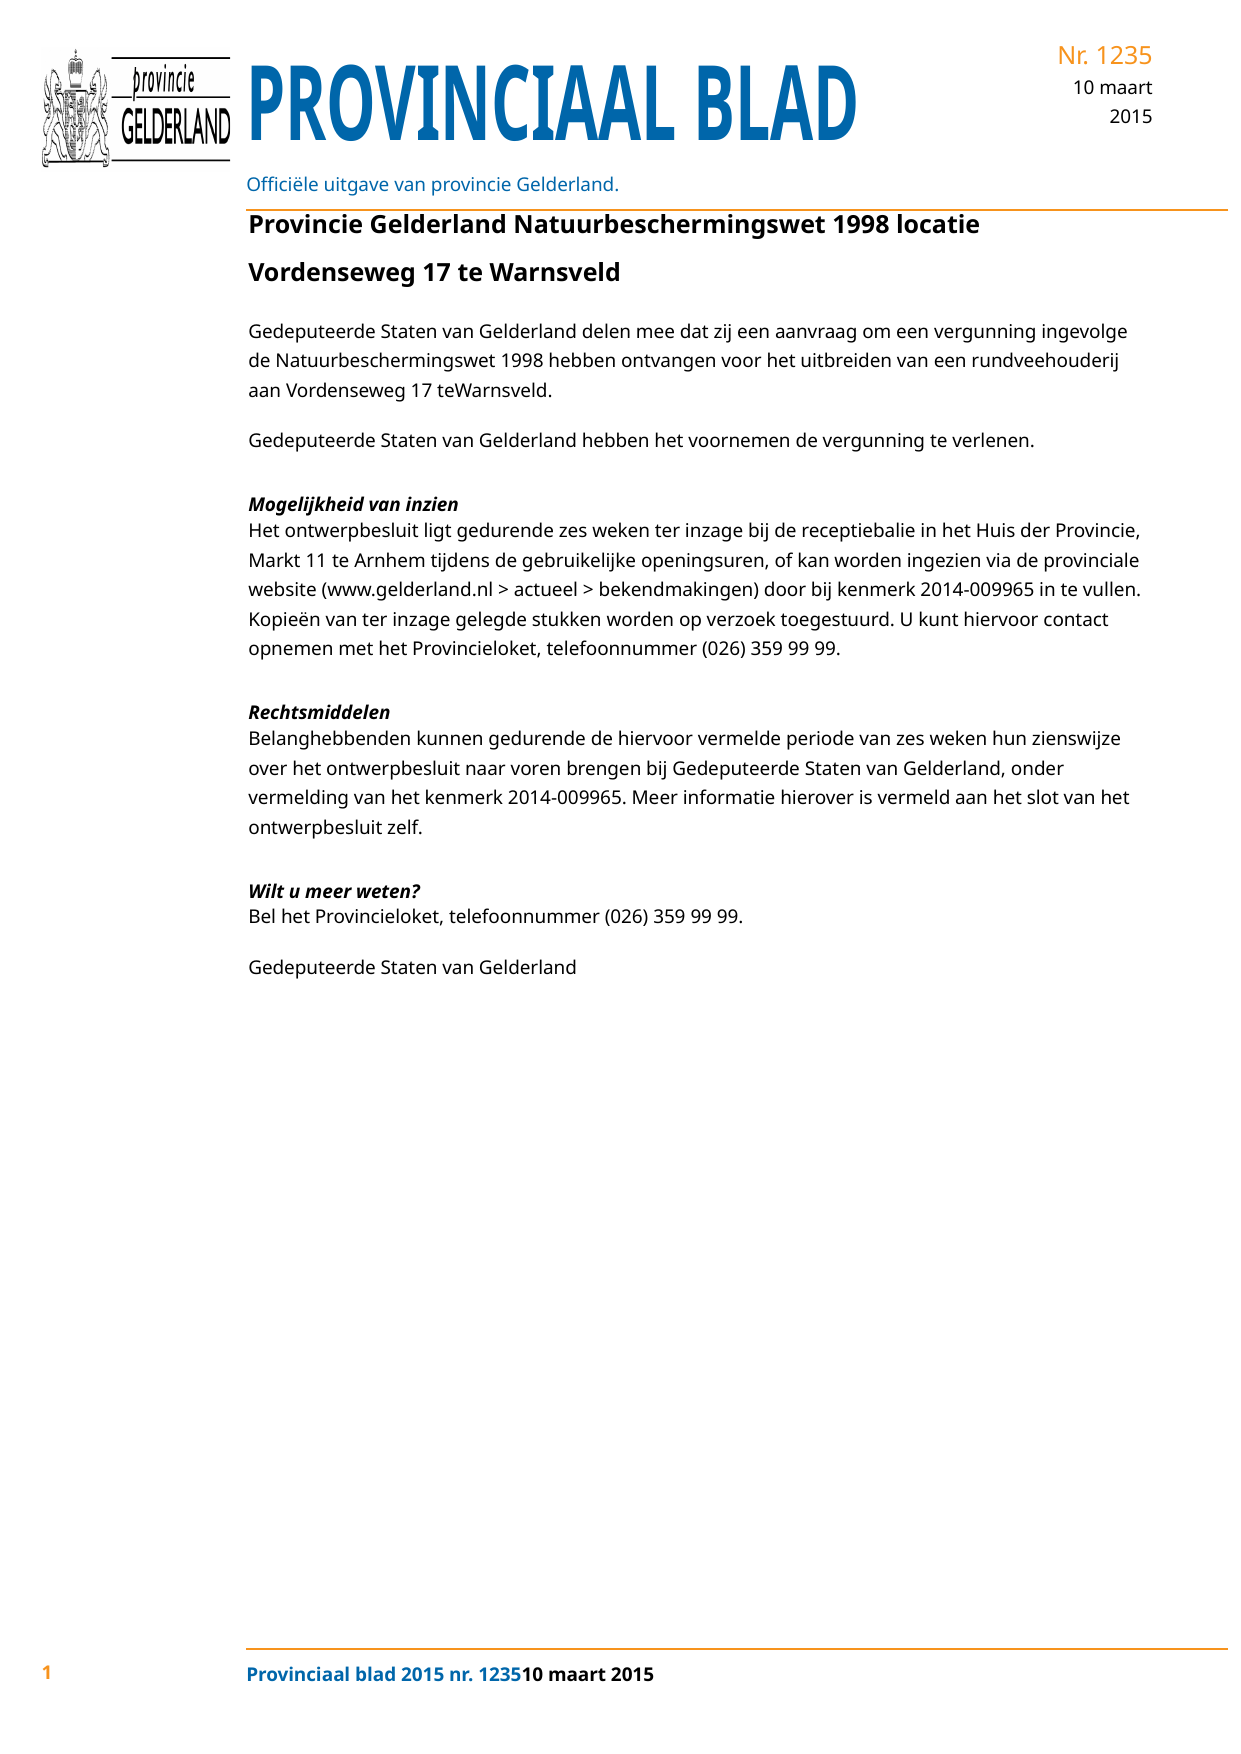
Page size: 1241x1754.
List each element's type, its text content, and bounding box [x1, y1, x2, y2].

text Mogelijkheid van inzien [248, 491, 1152, 517]
text Gedeputeerde Staten van Gelderland hebben het voornemen de vergunning te verlenen. [248, 427, 1152, 453]
text Belanghebbenden kunnen gedurende de hiervoor vermelde periode van zes weken hun zienswijze over het ontwerpbesluit naar voren brengen bij Gedeputeerde Staten van Gelderland, onder vermelding van het kenmerk 2014-009965. Meer informatie hierover is vermeld aan het slot van het ontwerpbesluit zelf. [248, 725, 1152, 840]
picture [41, 47, 231, 172]
text Het ontwerpbesluit ligt gedurende zes weken ter inzage bij de receptiebalie in het Huis der Provincie, Markt 11 te Arnhem tijdens de gebruikelijke openingsuren, of kan worden ingezien via de provinciale website (www.gelderland.nl > actueel > bekendmakingen) door bij kenmerk 2014-009965 in te vullen. Kopieën van ter inzage gelegde stukken worden op verzoek toegestuurd. U kunt hiervoor contact opnemen met het Provincieloket, telefoonnummer (026) 359 99 99. [248, 517, 1152, 661]
text Wilt u meer weten? [248, 878, 1152, 904]
text Provincie Gelderland Natuurbeschermingswet 1998 locatie Vordenseweg 17 te Warnsveld [248, 211, 1152, 288]
text Gedeputeerde Staten van Gelderland delen mee dat zij een aanvraag om een vergunning ingevolge de Natuurbeschermingswet 1998 hebben ontvangen voor het uitbreiden van een rundveehouderij aan Vordenseweg 17 teWarnsveld. [248, 318, 1152, 403]
text Gedeputeerde Staten van Gelderland [248, 954, 1152, 980]
text Bel het Provincieloket, telefoonnummer (026) 359 99 99. [248, 904, 1152, 929]
text Rechtsmiddelen [248, 699, 1152, 725]
